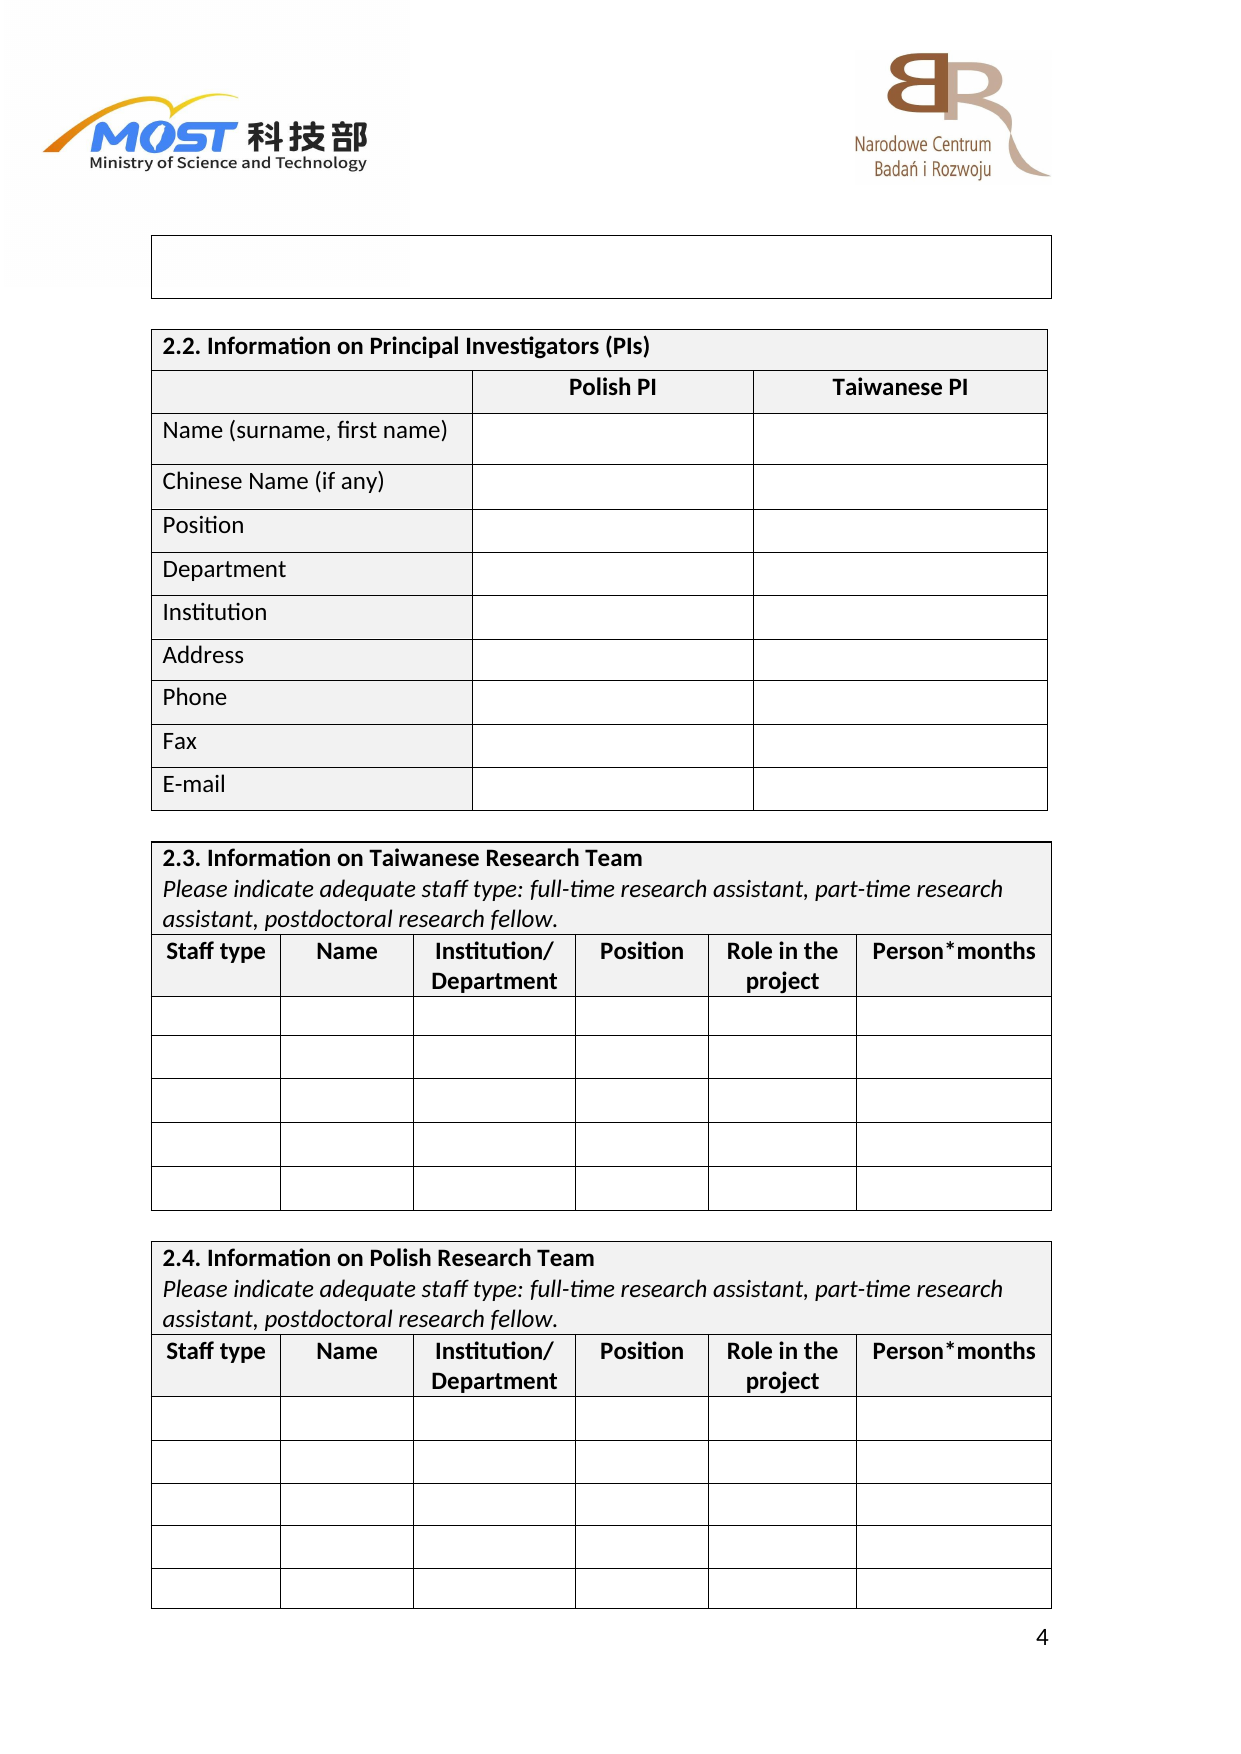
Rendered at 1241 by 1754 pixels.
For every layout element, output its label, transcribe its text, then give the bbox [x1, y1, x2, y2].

table_cell Name [281, 1335, 413, 1396]
table_cell [576, 1036, 708, 1078]
table_cell [414, 1526, 575, 1568]
table_cell [857, 1079, 1051, 1122]
table_cell [576, 1526, 708, 1568]
table_cell [754, 768, 1047, 810]
table_cell [709, 1123, 856, 1166]
table_cell [414, 997, 575, 1034]
table_cell [473, 681, 753, 724]
table_cell [152, 1484, 280, 1525]
table_cell [281, 1079, 413, 1122]
table_cell Name [281, 935, 413, 996]
table_cell [754, 681, 1047, 724]
table_cell E-mail [152, 768, 472, 810]
table_cell [281, 1569, 413, 1608]
table_cell [281, 1526, 413, 1568]
table_cell [857, 997, 1051, 1034]
table_cell [754, 640, 1047, 680]
table_cell [576, 1569, 708, 1608]
table_cell [709, 1484, 856, 1525]
table_cell Name (surname, first name) [152, 414, 472, 464]
table_cell [754, 725, 1047, 767]
table_cell [281, 1167, 413, 1210]
table_cell [857, 1167, 1051, 1210]
table_cell Institution [152, 596, 472, 638]
table_cell [473, 768, 753, 810]
table_cell [709, 1036, 856, 1078]
table_cell Person*months [857, 935, 1051, 996]
table_cell Phone [152, 681, 472, 724]
table_cell [709, 1569, 856, 1608]
table_cell [473, 596, 753, 638]
table_cell [754, 596, 1047, 638]
table_cell [473, 553, 753, 595]
table_cell Position [576, 935, 708, 996]
table_cell Department [152, 553, 472, 595]
table_cell [576, 1441, 708, 1483]
table_cell Chinese Name (if any) [152, 465, 472, 508]
table_cell [473, 725, 753, 767]
table_cell [281, 1441, 413, 1483]
table_cell [576, 1167, 708, 1210]
table_cell [281, 1484, 413, 1525]
table_cell [473, 640, 753, 680]
table_cell [857, 1441, 1051, 1483]
table_cell [152, 1526, 280, 1568]
table_cell Fax [152, 725, 472, 767]
table_cell [414, 1167, 575, 1210]
table_cell [709, 1441, 856, 1483]
table_cell Person*months [857, 1335, 1051, 1396]
table_cell [857, 1123, 1051, 1166]
table_cell [576, 1397, 708, 1440]
table_cell Institution/ Department [414, 935, 575, 996]
table_cell Staff type [152, 1335, 280, 1396]
table_cell [152, 1079, 280, 1122]
table_cell [857, 1484, 1051, 1525]
table_cell [414, 1441, 575, 1483]
table_cell [754, 510, 1047, 552]
table_cell Taiwanese PI [754, 371, 1047, 413]
table_header 2.2. Information on Principal Investigators (PIs) [152, 330, 1047, 370]
table_cell [576, 1079, 708, 1122]
table_cell [473, 414, 753, 464]
table_cell [152, 1569, 280, 1608]
table_header [152, 236, 1051, 297]
table_cell [473, 510, 753, 552]
table_cell [857, 1526, 1051, 1568]
table_cell Address [152, 640, 472, 680]
table_cell Role in the project [709, 935, 856, 996]
table_cell [473, 465, 753, 508]
table_cell Staff type [152, 935, 280, 996]
table_cell [754, 414, 1047, 464]
table_cell [414, 1123, 575, 1166]
table_cell [576, 997, 708, 1034]
table_cell [709, 1079, 856, 1122]
table_cell Position [576, 1335, 708, 1396]
table_cell [576, 1484, 708, 1525]
table_cell [414, 1569, 575, 1608]
table_cell [414, 1036, 575, 1078]
table_cell [281, 997, 413, 1034]
table_cell [152, 1123, 280, 1166]
table_cell Institution/ Department [414, 1335, 575, 1396]
table_header 2.3. Information on Taiwanese Research Team Please indicate adequate staff type: full-time research assistant, part-time research assistant, postdoctoral research fellow. [152, 843, 1051, 934]
table_header 2.4. Information on Polish Research Team Please indicate adequate staff type: full-time research assistant, part-time research assistant, postdoctoral research fellow. [152, 1242, 1051, 1334]
table_cell [281, 1397, 413, 1440]
table_cell [414, 1484, 575, 1525]
table_cell [709, 1397, 856, 1440]
table_cell [152, 1167, 280, 1210]
table_cell [857, 1569, 1051, 1608]
table_cell [754, 465, 1047, 508]
table_cell [152, 1036, 280, 1078]
table_cell [281, 1123, 413, 1166]
table_cell [152, 1397, 280, 1440]
table_cell [709, 1526, 856, 1568]
table_cell [754, 553, 1047, 595]
table_cell [709, 1167, 856, 1210]
table_cell [709, 997, 856, 1034]
table_cell [857, 1397, 1051, 1440]
table_cell Role in the project [709, 1335, 856, 1396]
table_cell [576, 1123, 708, 1166]
table_cell [414, 1079, 575, 1122]
table_cell Polish PI [473, 371, 753, 413]
table_cell [281, 1036, 413, 1078]
table_cell [414, 1397, 575, 1440]
table_cell [152, 1441, 280, 1483]
table_cell Position [152, 510, 472, 552]
table_cell [152, 997, 280, 1034]
table_cell [857, 1036, 1051, 1078]
table_cell [152, 371, 472, 413]
